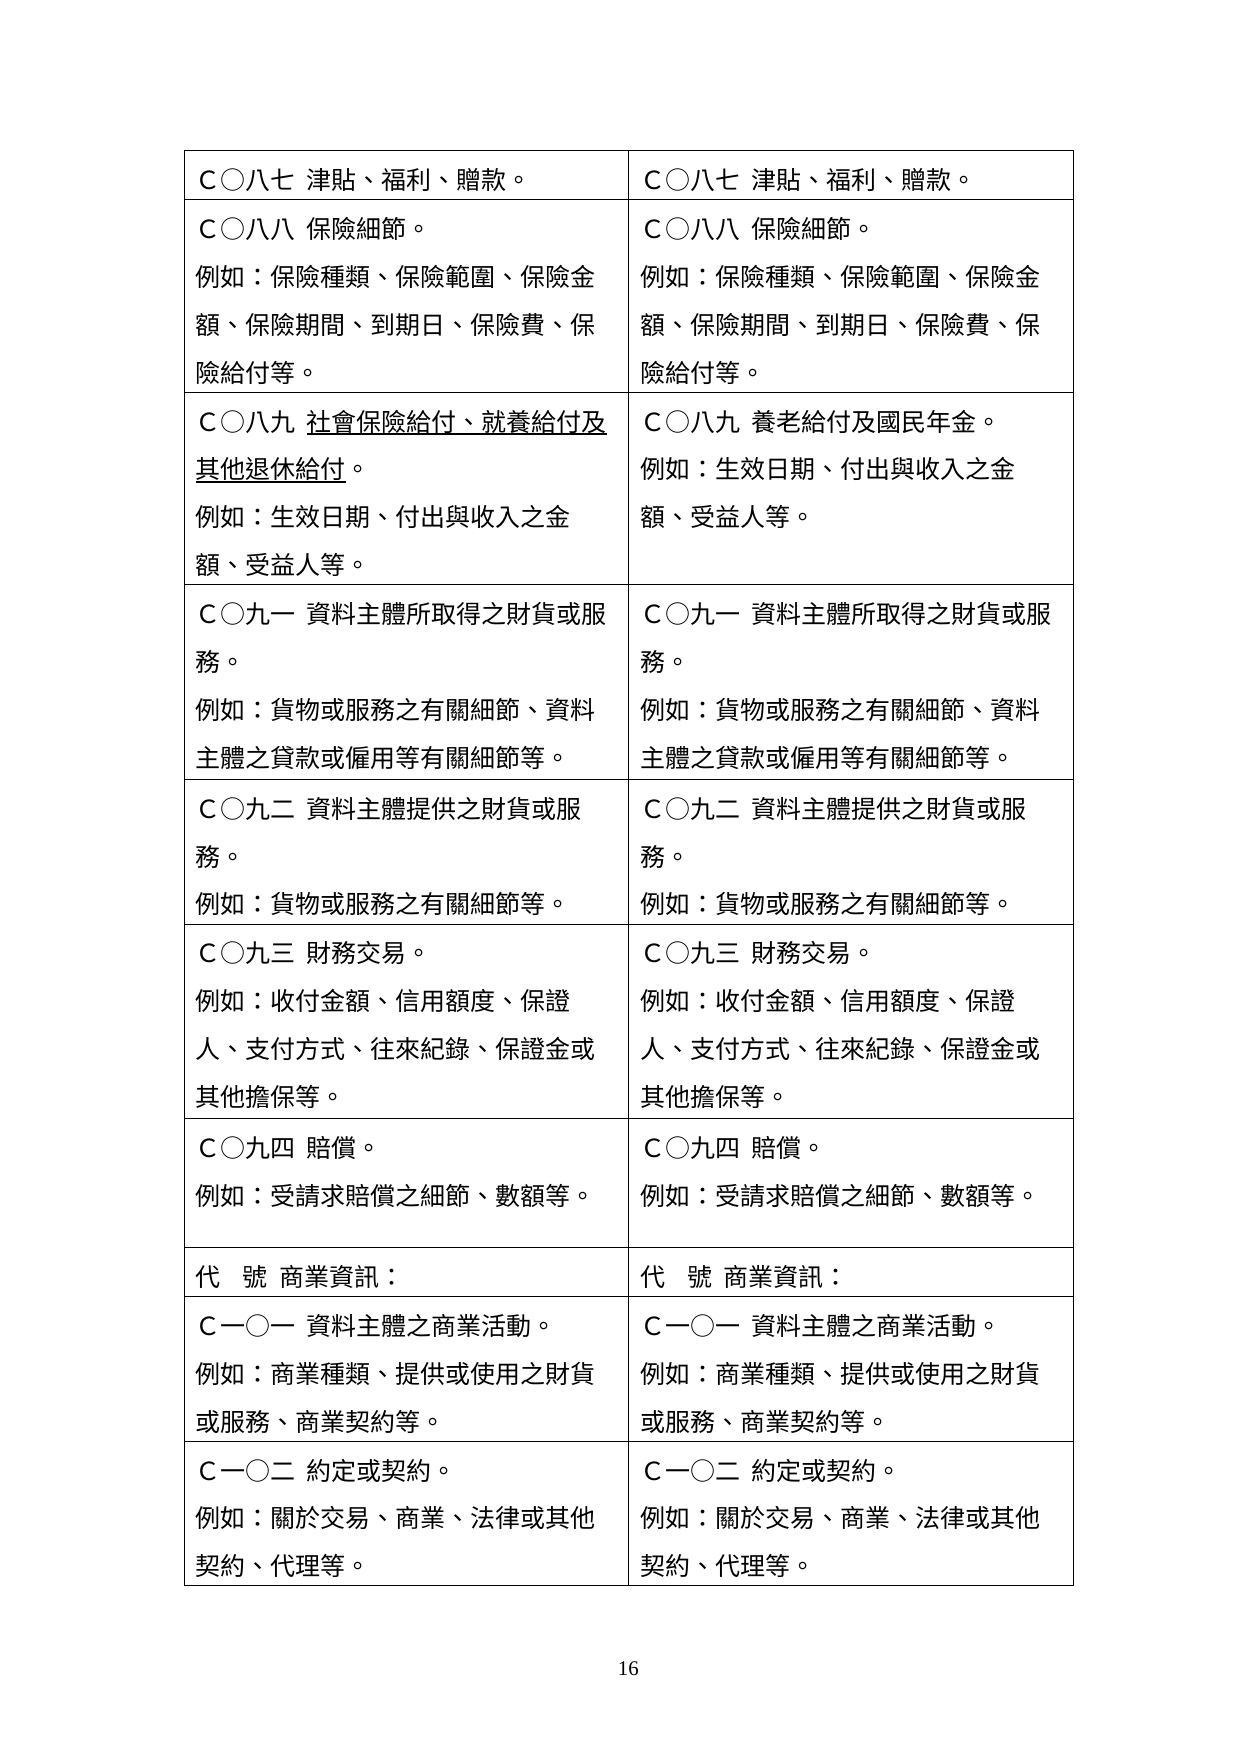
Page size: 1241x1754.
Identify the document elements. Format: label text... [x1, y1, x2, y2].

table_cell Ｃ○八八 保險細節。 例如：保險種類、保險範圍、保險金額、保險期間、到期日、保險費、保險給付等。 [629, 200, 1073, 392]
table_cell Ｃ○八七 津貼、福利、贈款。 [185, 151, 628, 199]
table_cell Ｃ○八九 養老給付及國民年金。 例如：生效日期、付出與收入之金額、受益人等。 [629, 393, 1073, 584]
table_cell 代 號 商業資訊： [185, 1248, 628, 1296]
table_cell Ｃ○九一 資料主體所取得之財貨或服務。 例如：貨物或服務之有關細節、資料主體之貸款或僱用等有關細節等。 [185, 585, 628, 779]
table_cell Ｃ○九三 財務交易。 例如：收付金額、信用額度、保證人、支付方式、往來紀錄、保證金或其他擔保等。 [185, 925, 628, 1118]
table_cell Ｃ○八八 保險細節。 例如：保險種類、保險範圍、保險金額、保險期間、到期日、保險費、保險給付等。 [185, 200, 628, 392]
table_cell Ｃ一○一 資料主體之商業活動。 例如：商業種類、提供或使用之財貨或服務、商業契約等。 [629, 1297, 1073, 1441]
table_cell Ｃ○九二 資料主體提供之財貨或服務。 例如：貨物或服務之有關細節等。 [185, 780, 628, 923]
table_cell Ｃ一○二 約定或契約。 例如：關於交易、商業、法律或其他契約、代理等。 [185, 1442, 628, 1585]
table_cell Ｃ○九一 資料主體所取得之財貨或服務。 例如：貨物或服務之有關細節、資料主體之貸款或僱用等有關細節等。 [629, 585, 1073, 779]
table_cell Ｃ一○二 約定或契約。 例如：關於交易、商業、法律或其他契約、代理等。 [629, 1442, 1073, 1585]
table_cell Ｃ○八七 津貼、福利、贈款。 [629, 151, 1073, 199]
table_cell Ｃ○九二 資料主體提供之財貨或服務。 例如：貨物或服務之有關細節等。 [629, 780, 1073, 923]
table_cell 代 號 商業資訊： [629, 1248, 1073, 1296]
table_cell Ｃ○八九 社會保險給付、就養給付及其他退休給付。 例如：生效日期、付出與收入之金額、受益人等。 [185, 393, 628, 584]
table_cell Ｃ○九四 賠償。 例如：受請求賠償之細節、數額等。 [629, 1119, 1073, 1247]
table_cell Ｃ○九四 賠償。 例如：受請求賠償之細節、數額等。 [185, 1119, 628, 1247]
table_cell Ｃ一○一 資料主體之商業活動。 例如：商業種類、提供或使用之財貨或服務、商業契約等。 [185, 1297, 628, 1441]
table_cell Ｃ○九三 財務交易。 例如：收付金額、信用額度、保證人、支付方式、往來紀錄、保證金或其他擔保等。 [629, 925, 1073, 1118]
